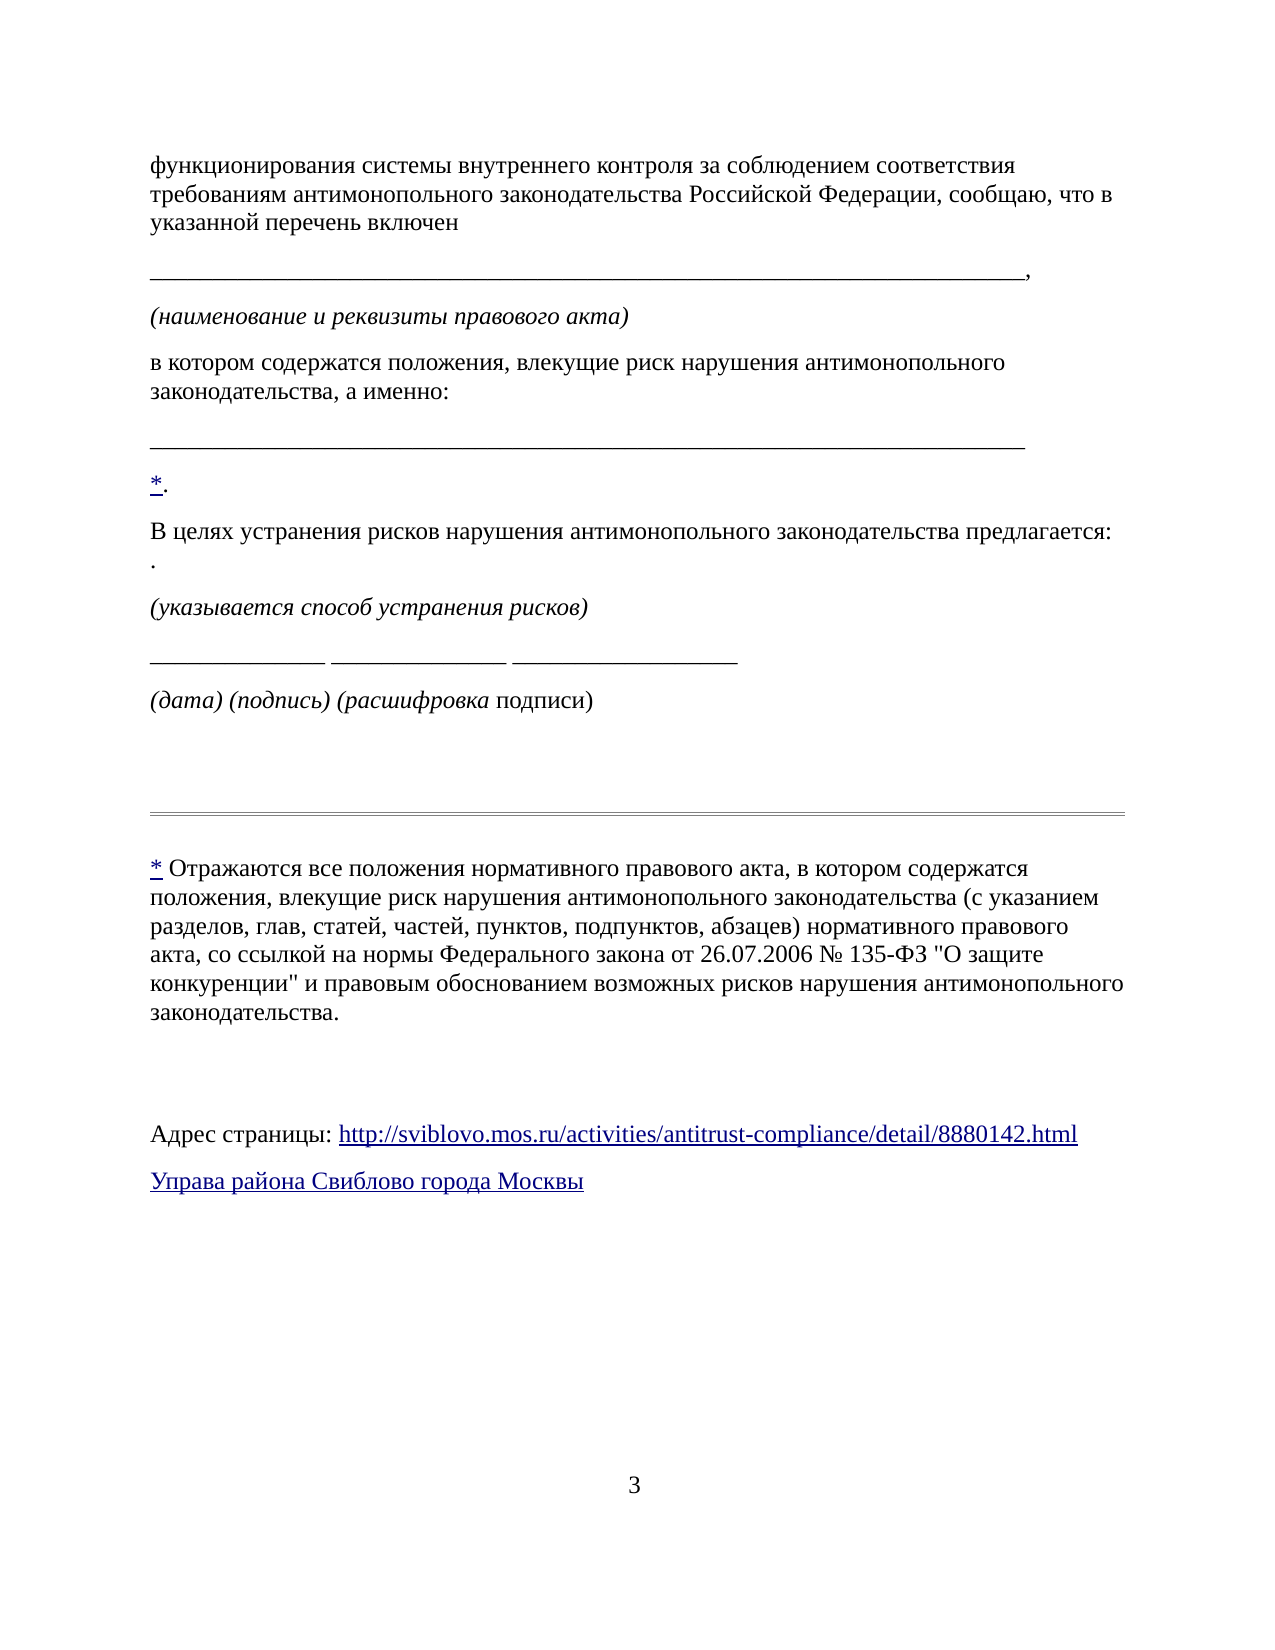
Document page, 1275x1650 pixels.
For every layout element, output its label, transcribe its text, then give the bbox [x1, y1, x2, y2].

text ______________ ______________ __________________ [150, 638, 1125, 667]
text (указывается способ устранения рисков) [150, 592, 1125, 620]
text в котором содержатся положения, влекущие риск нарушения антимонопольного законодательства, а именно: [150, 347, 1125, 405]
text Управа района Свиблово города Москвы [150, 1166, 1125, 1194]
text Адрес страницы: http://sviblovo.mos.ru/activities/antitrust-compliance/detail/8880142.html [150, 1119, 1125, 1148]
text функционирования системы внутреннего контроля за соблюдением соответствия требованиям антимонопольного законодательства Российской Федерации, сообщаю, что в указанной перечень включен [150, 150, 1125, 236]
text ______________________________________________________________________ [150, 423, 1125, 452]
text (наименование и реквизиты правового акта) [150, 301, 1125, 329]
text * Отражаются все положения нормативного правового акта, в котором содержатся положения, влекущие риск нарушения антимонопольного законодательства (с указанием разделов, глав, статей, частей, пунктов, подпунктов, абзацев) нормативного правового акта, со ссылкой на нормы Федерального закона от 26.07.2006 № 135-ФЗ "О защите конкуренции" и правовым обоснованием возможных рисков нарушения антимонопольного законодательства. [150, 853, 1125, 1026]
text *. [150, 469, 1125, 498]
text (дата) (подпись) (расшифровка подписи) [150, 685, 1125, 714]
text ______________________________________________________________________, [150, 254, 1125, 283]
text В целях устранения рисков нарушения антимонопольного законодательства предлагается: . [150, 516, 1125, 574]
